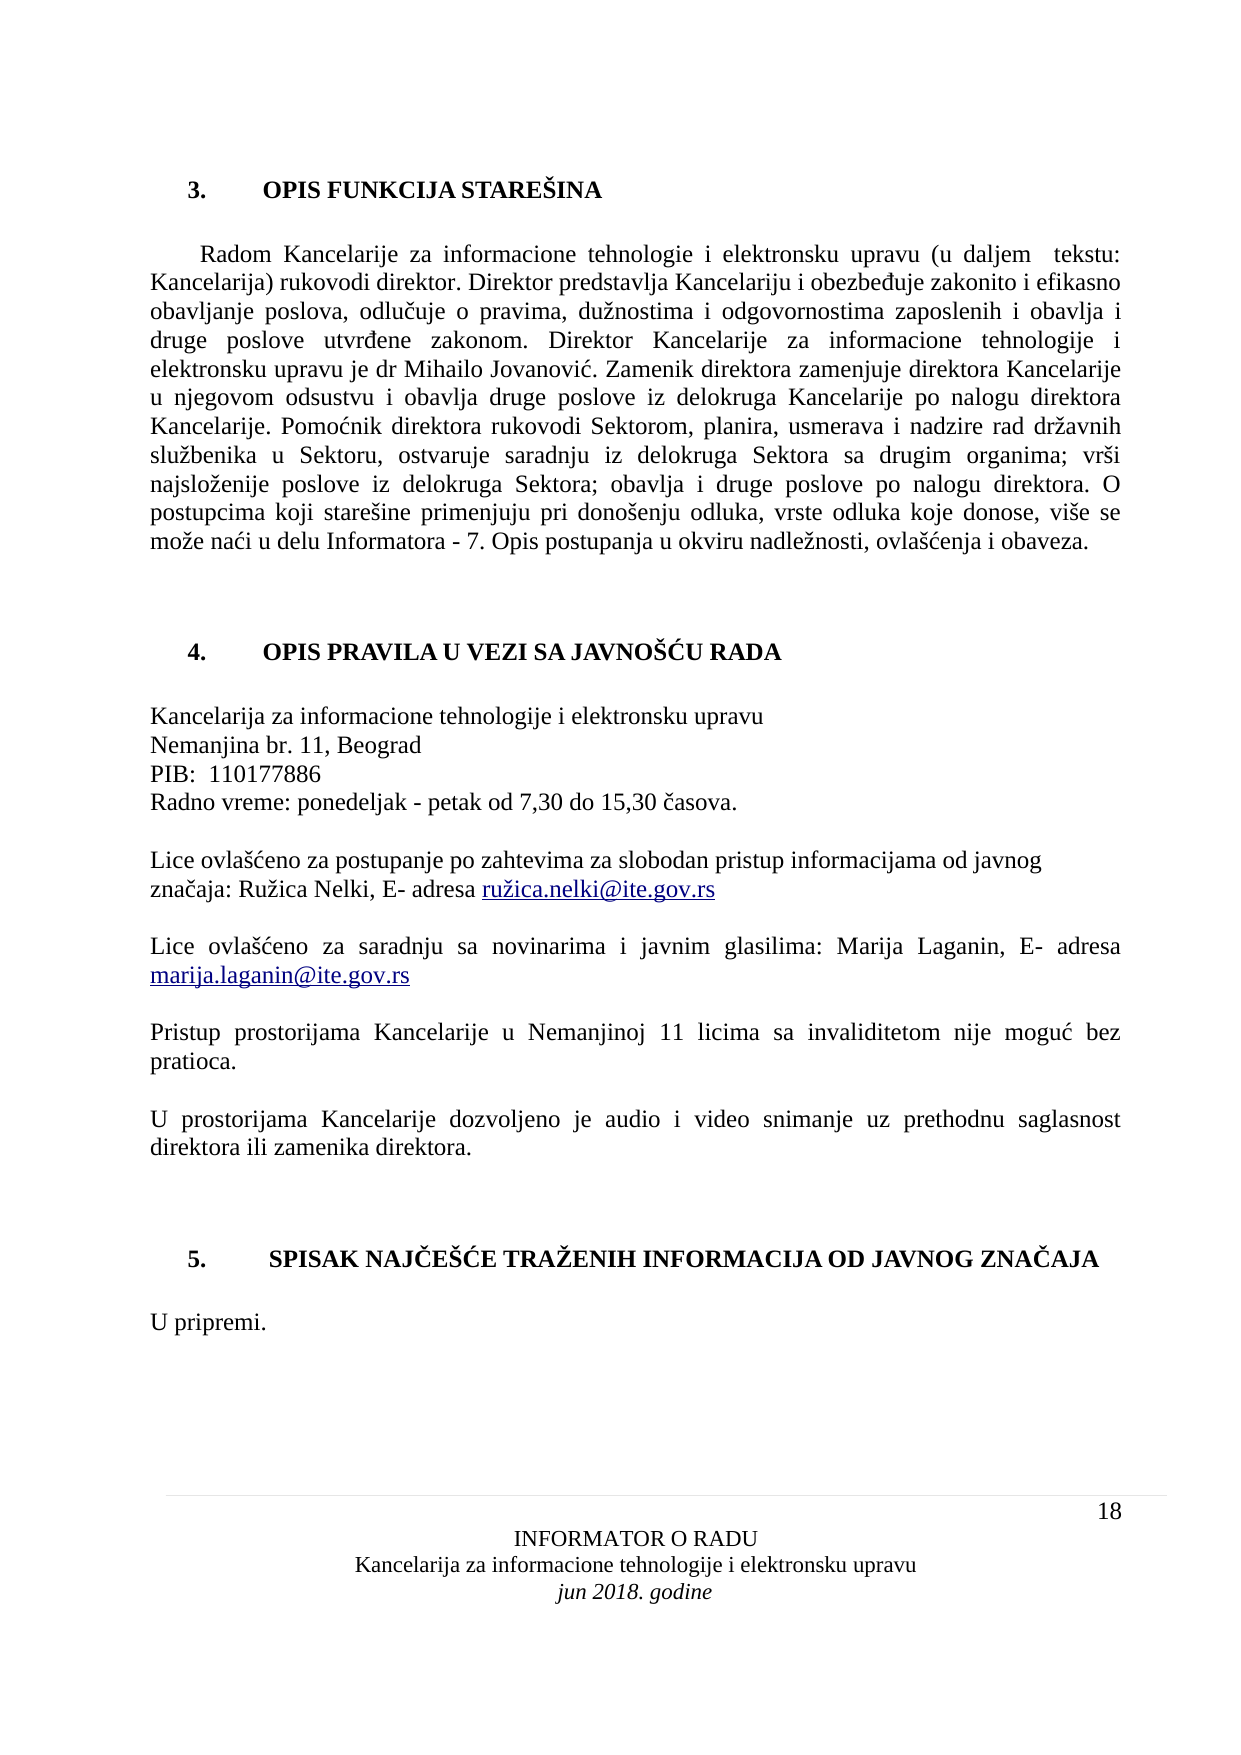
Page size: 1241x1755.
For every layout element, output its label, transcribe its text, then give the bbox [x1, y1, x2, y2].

subtitle SPISAK NAJČEŠĆE TRAŽENIH INFORMACIJA OD JAVNOG ZNAČAJA [187, 1244, 1122, 1272]
text Radno vreme: ponedelјak - petak od 7,30 do 15,30 časova. [150, 787, 1122, 816]
text Kancelarija za informacione tehnologije i elektronsku upravu [150, 701, 1122, 730]
text Nemanjina br. 11, Beograd [150, 730, 1122, 759]
text Radom Kancelarije za informacione tehnologie i elektronsku upravu (u dalјem tekstu: Kancelarija) rukovodi direktor. Direktor predstavlјa Kancelariju i obezbeđuje zakonito i efikasno obavlјanje poslova, odlučuje o pravima, dužnostima i odgovornostima zaposlenih i obavlјa i druge poslove utvrđene zakonom. Direktor Kancelarije za informacione tehnologije i elektronsku upravu je dr Mihailo Jovanović. Zamenik direktora zamenjuje direktora Kancelarije u njegovom odsustvu i obavlјa druge poslove iz delokruga Kancelarije po nalogu direktora Kancelarije. Pomoćnik direktora rukovodi Sektorom, planira, usmerava i nadzire rad državnih službenika u Sektoru, ostvaruje saradnju iz delokruga Sektora sa drugim organima; vrši najsloženije poslove iz delokruga Sektora; obavlјa i druge poslove po nalogu direktora. O postupcima koji starešine primenjuju pri donošenju odluka, vrste odluka koje donose, više se može naći u delu Informatora - 7. Opis postupanja u okviru nadležnosti, ovlašćenja i obaveza. [150, 239, 1122, 555]
text PIB: 110177886 [150, 759, 1122, 787]
subtitle OPIS FUNKCIJA STAREŠINA [187, 175, 1122, 204]
subtitle OPIS PRAVILA U VEZI SA JAVNOŠĆU RADA [187, 637, 1122, 666]
text Lice ovlašćeno za saradnju sa novinarima i javnim glasilima: Marija Laganin, E- adresa marija.laganin@ite.gov.rs [150, 931, 1122, 989]
text Lice ovlašćeno za postupanje po zahtevima za slobodan pristup informacijama od javnog značaja: Ružica Nelki, E- adresa ružica.nelki@ite.gov.rs [150, 845, 1122, 902]
text Pristup prostorijama Kancelarije u Nemanjinoj 11 licima sa invaliditetom nije moguć bez pratioca. [150, 1017, 1122, 1075]
text U pripremi. [150, 1307, 1122, 1336]
text U prostorijama Kancelarije dozvolјeno je audio i video snimanje uz prethodnu saglasnost direktora ili zamenika direktora. [150, 1104, 1122, 1161]
